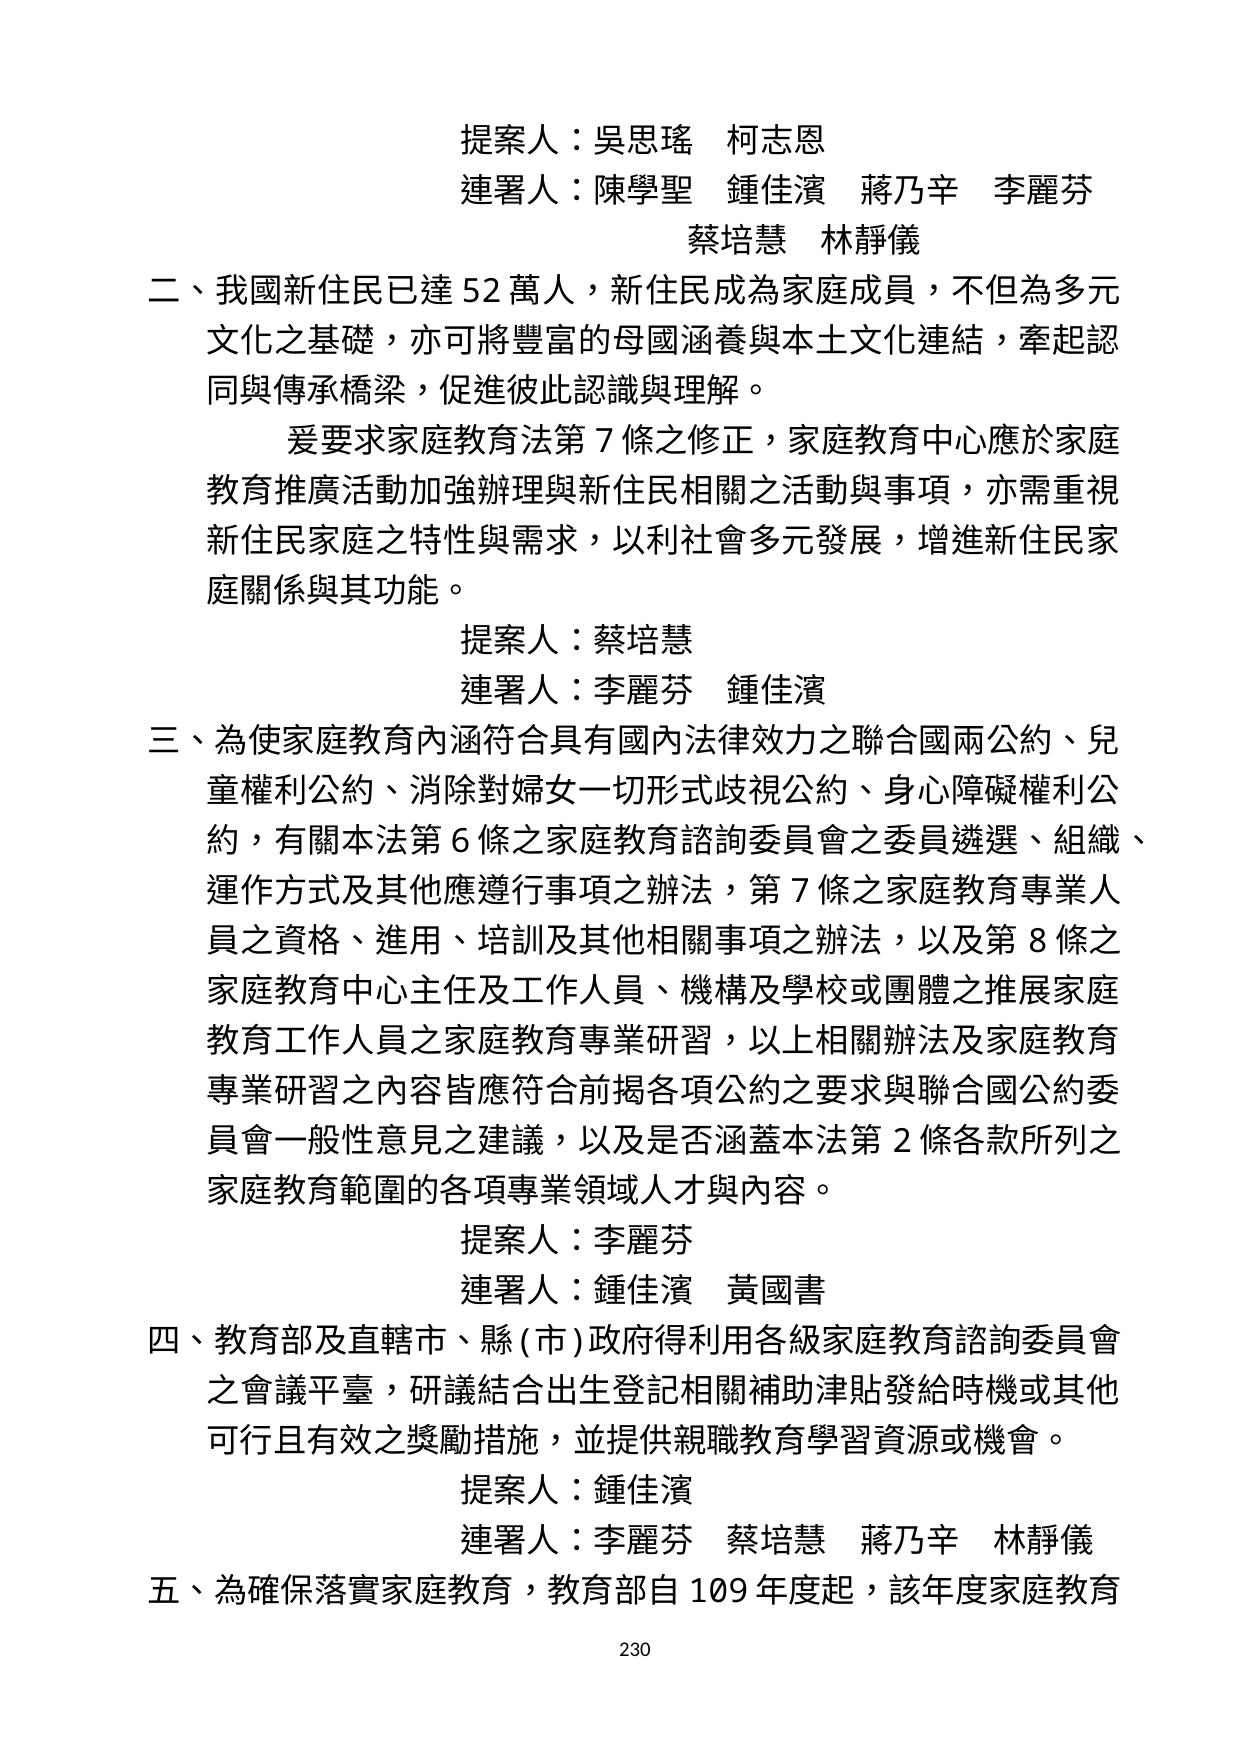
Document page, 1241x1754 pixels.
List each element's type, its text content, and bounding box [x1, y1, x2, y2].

text 連署人：鍾佳濱 黃國書 [460, 1262, 1122, 1312]
text 連署人：李麗芬 蔡培慧 蔣乃辛 林靜儀 [460, 1512, 1122, 1562]
text 提案人：蔡培慧 [460, 612, 1122, 662]
text 提案人：李麗芬 [460, 1212, 1122, 1262]
text 二、我國新住民已達52萬人，新住民成為家庭成員，不但為多元文化之基礎，亦可將豐富的母國涵養與本土文化連結，牽起認同與傳承橋梁，促進彼此認識與理解。 [147, 262, 1122, 412]
text 三、為使家庭教育內涵符合具有國內法律效力之聯合國兩公約、兒童權利公約、消除對婦女一切形式歧視公約、身心障礙權利公約，有關本法第6條之家庭教育諮詢委員會之委員遴選、組織、運作方式及其他應遵行事項之辦法，第7條之家庭教育專業人員之資格、進用、培訓及其他相關事項之辦法，以及第8條之家庭教育中心主任及工作人員、機構及學校或團體之推展家庭教育工作人員之家庭教育專業研習，以上相關辦法及家庭教育專業研習之內容皆應符合前揭各項公約之要求與聯合國公約委員會一般性意見之建議，以及是否涵蓋本法第2條各款所列之家庭教育範圍的各項專業領域人才與內容。 [147, 712, 1122, 1212]
text 提案人：鍾佳濱 [460, 1462, 1122, 1512]
text 連署人：陳學聖 鍾佳濱 蔣乃辛 李麗芬 [460, 162, 1122, 212]
text 連署人：李麗芬 鍾佳濱 [460, 662, 1122, 712]
text 四、教育部及直轄市、縣(市)政府得利用各級家庭教育諮詢委員會之會議平臺，研議結合出生登記相關補助津貼發給時機或其他可行且有效之獎勵措施，並提供親職教育學習資源或機會。 [147, 1312, 1122, 1462]
text 爰要求家庭教育法第7條之修正，家庭教育中心應於家庭教育推廣活動加強辦理與新住民相關之活動與事項，亦需重視新住民家庭之特性與需求，以利社會多元發展，增進新住民家庭關係與其功能。 [206, 412, 1122, 612]
text 提案人：吳思瑤 柯志恩 [460, 112, 1122, 162]
text 蔡培慧 林靜儀 [147, 212, 1122, 262]
text 五、為確保落實家庭教育，教育部自109年度起，該年度家庭教育 [147, 1562, 1122, 1612]
